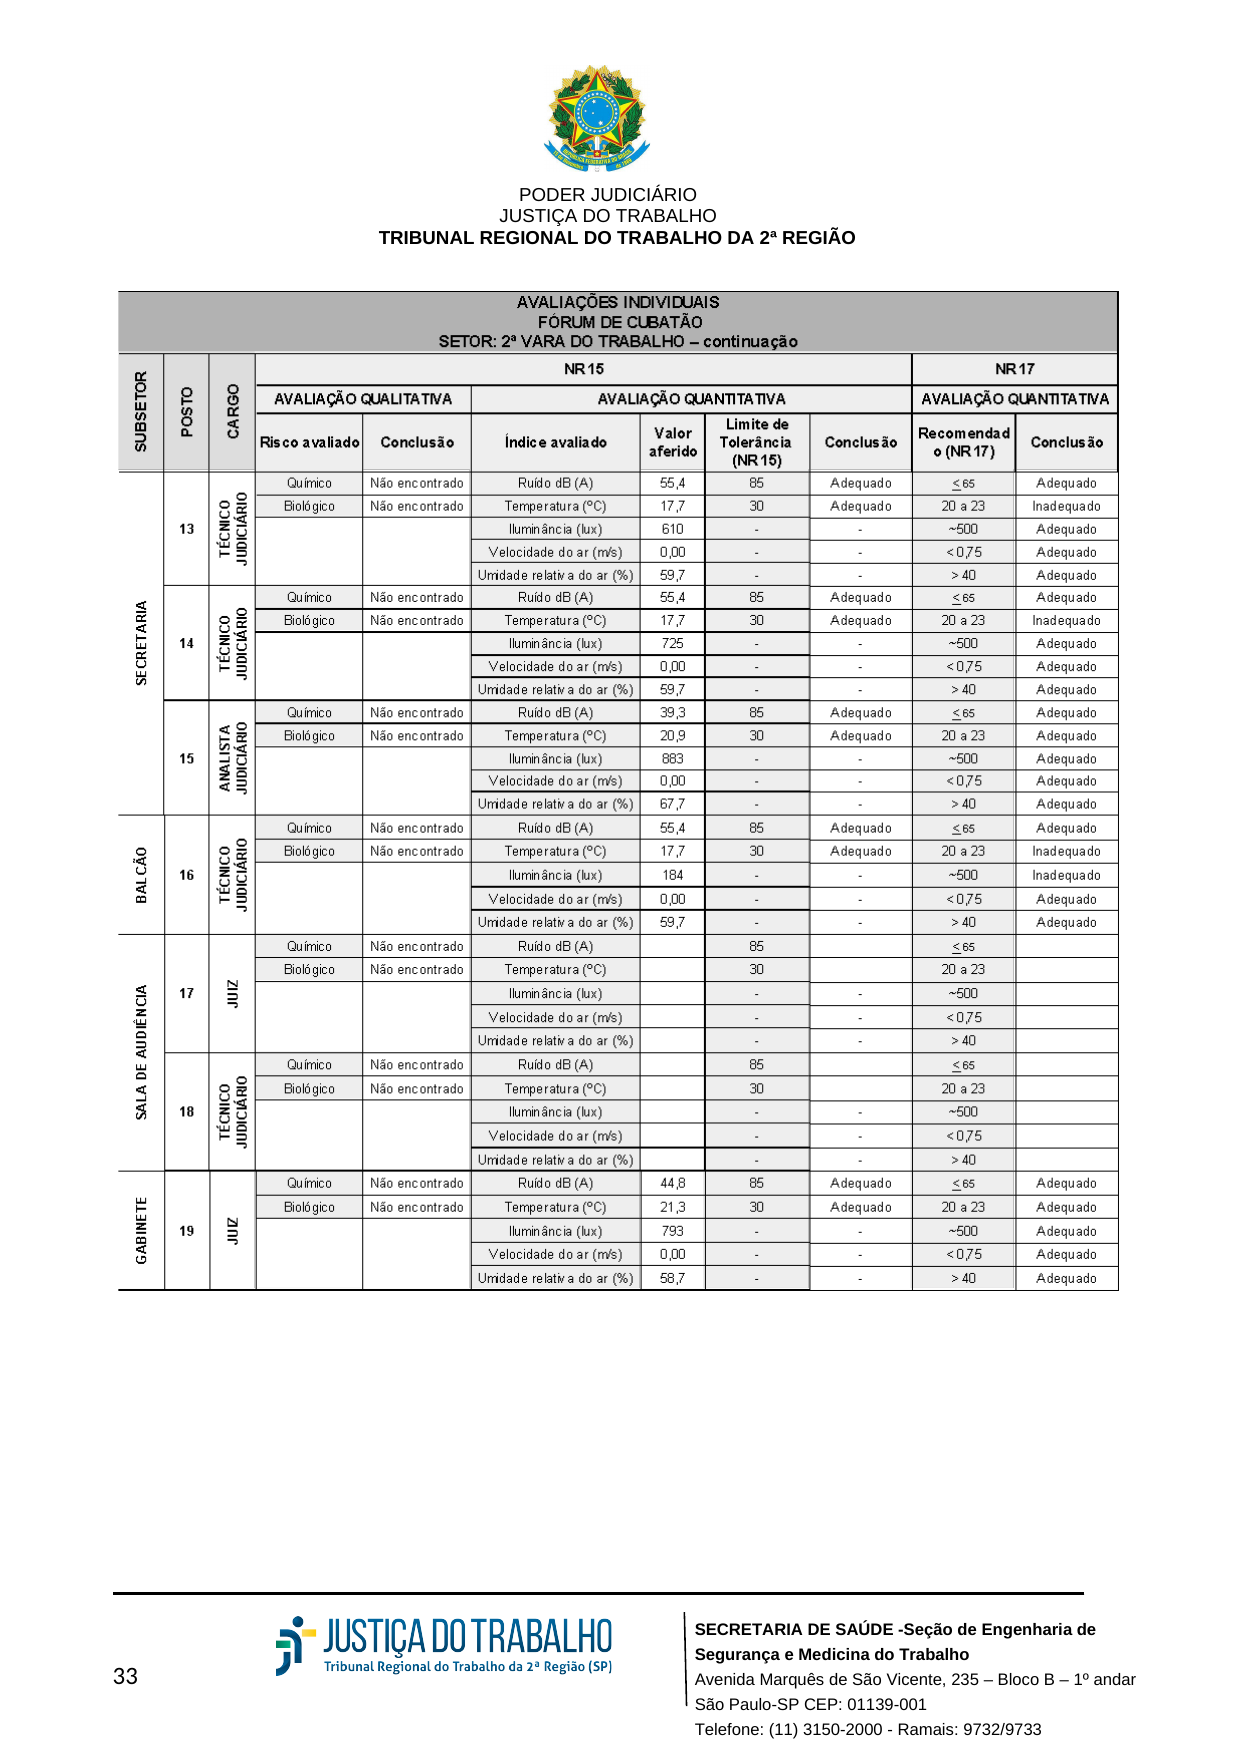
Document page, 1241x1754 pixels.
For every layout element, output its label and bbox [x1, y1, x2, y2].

picture [543, 65, 650, 172]
picture [118, 291, 1123, 1294]
picture [276, 1616, 612, 1676]
